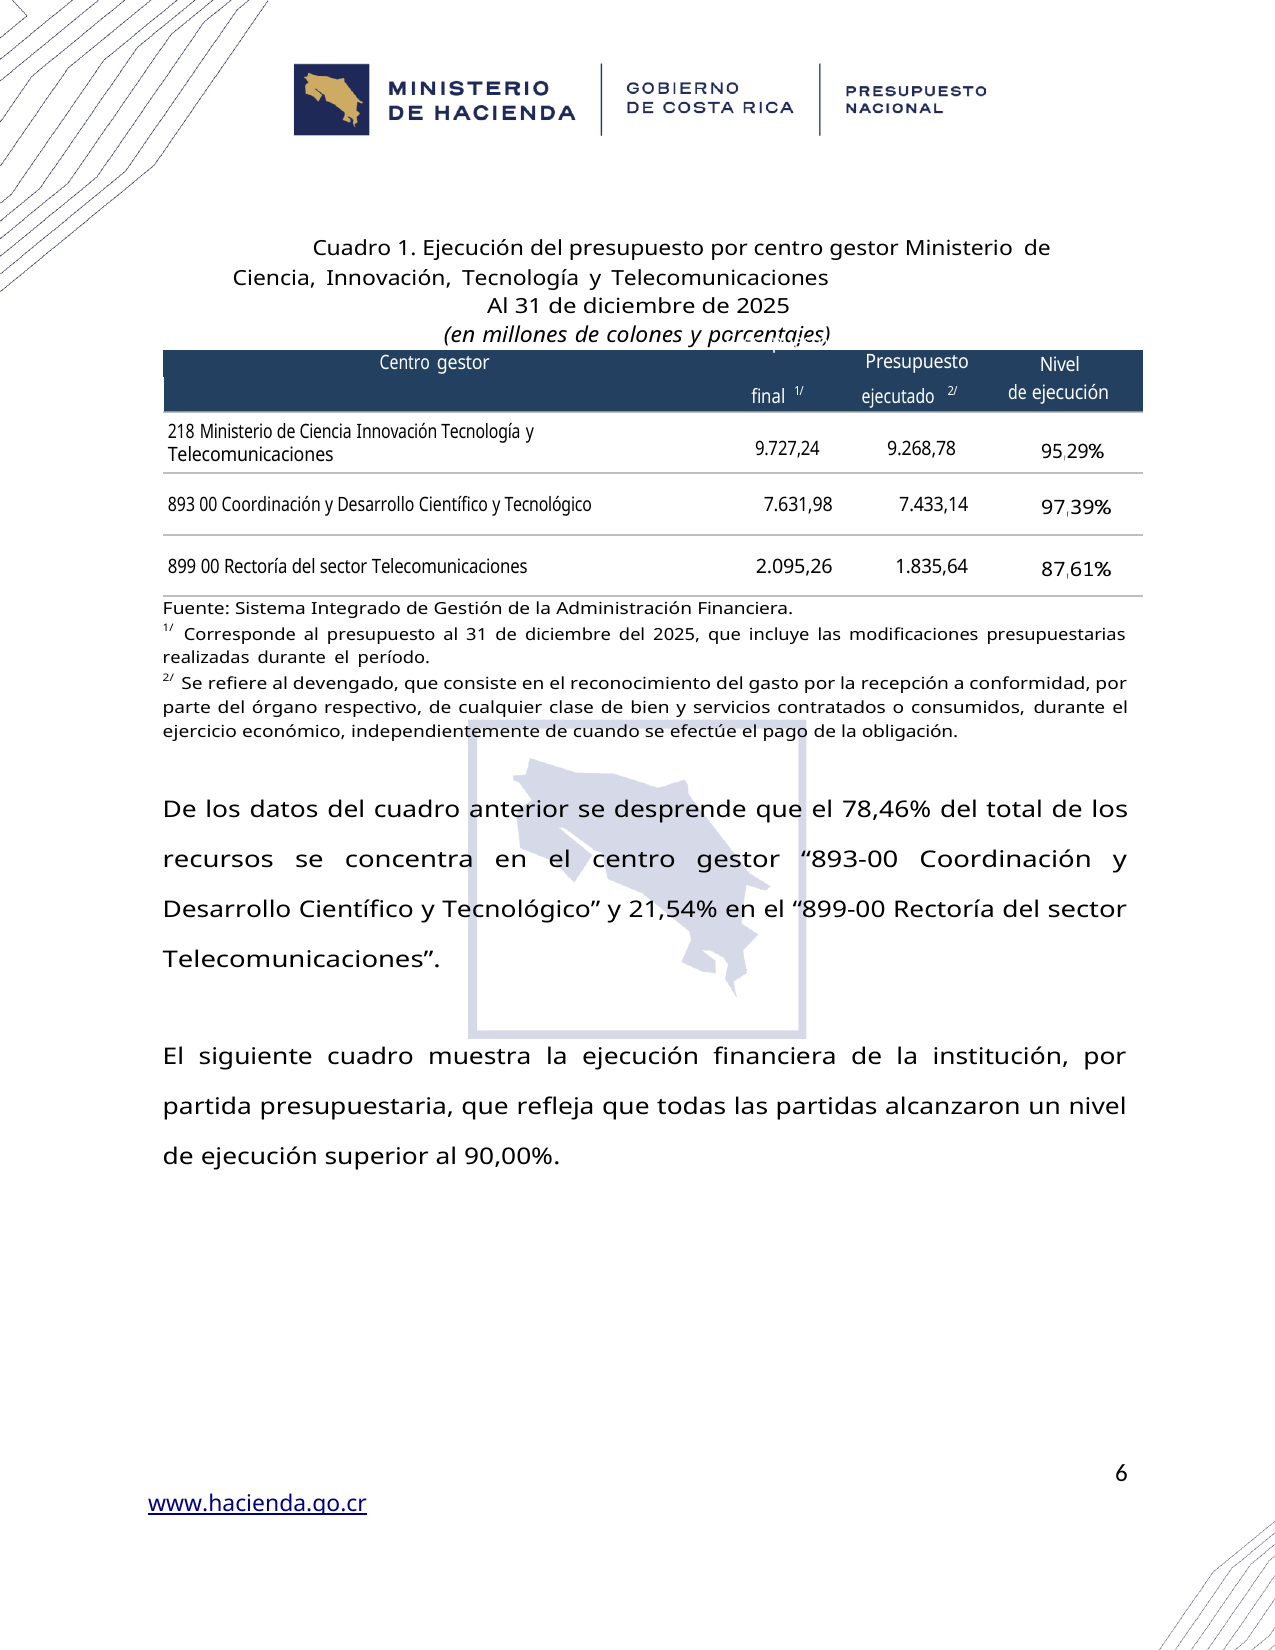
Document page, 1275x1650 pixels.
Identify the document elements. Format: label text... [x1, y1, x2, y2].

text El siguiente cuadro muestra la ejecución financiera de la institución, por partida presupuestaria, que refleja que todas las partidas alcanzaron un nivel de ejecución superior al 90,00%. [162, 1040, 1128, 1171]
text 2/ Se refiere al devengado, que consiste en el reconocimiento del gasto por la recepción a conformidad, por parte del órgano respectivo, de cualquier clase de bien y servicios contratados o consumidos, durante el ejercicio económico, independientemente de cuando se efectúe el pago de la obligación. [162, 670, 1128, 742]
text De los datos del cuadro anterior se desprende que el 78,46% del total de los recursos se concentra en el centro gestor “893-00 Coordinación y Desarrollo Científico y Tecnológico” y 21,54% en el “899-00 Rectoría del sector Telecomunicaciones”. [162, 793, 468, 974]
text 1/ Corresponde al presupuesto al 31 de diciembre del 2025, que incluye las modificaciones presupuestarias realizadas durante el período. [162, 620, 1128, 669]
table_header Al 31 de diciembre de 2025 (en millones de colones y porcentajes) [163, 294, 1143, 350]
text Cuadro 1. Ejecución del presupuesto por centro gestor Ministerio de Ciencia, Innovación, Tecnología y Telecomunicaciones [232, 233, 1051, 292]
table_cell 1.835,64 [847, 536, 1004, 595]
table_cell 7.631,98 [689, 474, 847, 534]
table_cell [847, 443, 1004, 472]
text De los datos del cuadro anterior se desprende que el 78,46% del total de los recursos se concentra en el centro gestor “893-00 Coordinación y Desarrollo Científico y Tecnológico” y 21,54% en el “899-00 Rectoría del sector Telecomunicaciones”. [807, 793, 1128, 974]
text De los datos del cuadro anterior se desprende que el 78,46% del total de los recursos se concentra en el centro gestor “893-00 Coordinación y Desarrollo Científico y Tecnológico” y 21,54% en el “899-00 Rectoría del sector Telecomunicaciones”. [689, 793, 798, 974]
table_cell 87,61% [1004, 536, 1143, 595]
table_cell [1004, 443, 1143, 472]
text De los datos del cuadro anterior se desprende que el 78,46% del total de los recursos se concentra en el centro gestor “893-00 Coordinación y Desarrollo Científico y Tecnológico” y 21,54% en el “899-00 Rectoría del sector Telecomunicaciones”. [478, 793, 713, 974]
table_cell final 1/ ejecutado 2/ de ejecución 218 Ministerio de Ciencia Innovación Tecnología y 9.727,24 9.268,78 95,29% [163, 413, 1143, 443]
table_cell 97,39% [1004, 474, 1143, 534]
table_cell Centro gestor Presupuesto [163, 350, 773, 377]
table_cell Telecomunicaciones [163, 443, 688, 472]
table_cell [689, 443, 847, 472]
text Fuente: Sistema Integrado de Gestión de la Administración Financiera. [162, 597, 1237, 620]
table_cell 2.095,26 [689, 536, 847, 595]
table_cell 893 00 Coordinación y Desarrollo Científico y Tecnológico [163, 474, 688, 534]
table_cell 7.433,14 [847, 474, 1004, 534]
table_cell 899 00 Rectoría del sector Telecomunicaciones [163, 536, 688, 595]
